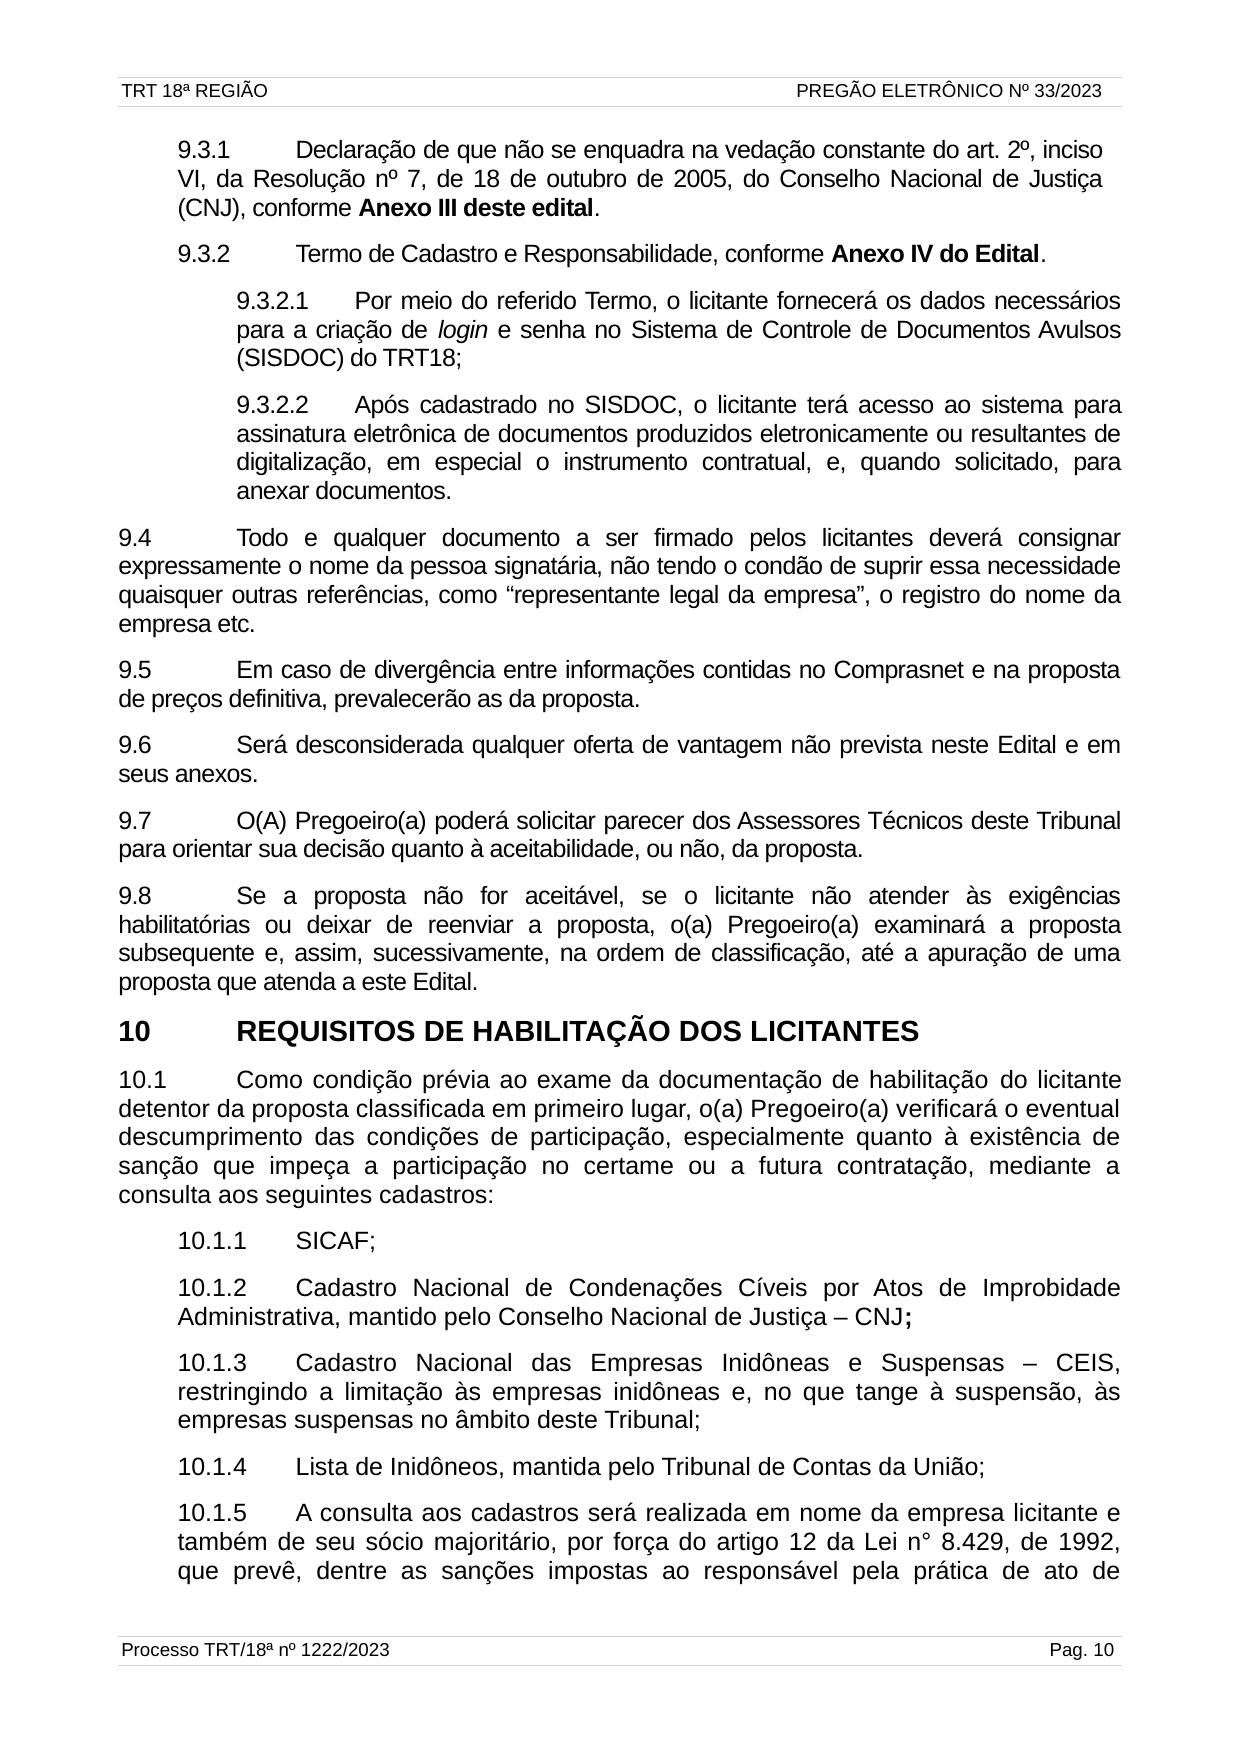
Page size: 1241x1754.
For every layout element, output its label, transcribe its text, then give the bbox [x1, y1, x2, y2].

list 9.3.1 Declaração de que não se enquadra na vedação constante do art. 2º, inciso VI, da Resolução nº 7, de 18 de outubro de 2005, do Conselho Nacional de Justiça (CNJ), conforme Anexo III deste edital. [177, 136, 1104, 222]
text 10.1.1 SICAF; [177, 1226, 1122, 1255]
text 10.1 Como condição prévia ao exame da documentação de habilitação do licitante detentor da proposta classificada em primeiro lugar, o(a) Pregoeiro(a) verificará o eventual descumprimento das condições de participação, especialmente quanto à existência de sanção que impeça a participação no certame ou a futura contratação, mediante a consulta aos seguintes cadastros: [118, 1065, 1122, 1209]
text 10.1.5 A consulta aos cadastros será realizada em nome da empresa licitante e também de seu sócio majoritário, por força do artigo 12 da Lei n° 8.429, de 1992, que prevê, dentre as sanções impostas ao responsável pela prática de ato de [177, 1498, 1122, 1585]
list 9.8 Se a proposta não for aceitável, se o licitante não atender às exigências habilitatórias ou deixar de reenviar a proposta, o(a) Pregoeiro(a) examinará a proposta subsequente e, assim, sucessivamente, na ordem de classificação, até a apuração de uma proposta que atenda a este Edital. [118, 881, 1122, 996]
text 10 REQUISITOS DE HABILITAÇÃO DOS LICITANTES [118, 1014, 1122, 1047]
list 9.3.2.2 Após cadastrado no SISDOC, o licitante terá acesso ao sistema para assinatura eletrônica de documentos produzidos eletronicamente ou resultantes de digitalização, em especial o instrumento contratual, e, quando solicitado, para anexar documentos. [236, 390, 1122, 505]
list 9.6 Será desconsiderada qualquer oferta de vantagem não prevista neste Edital e em seus anexos. [118, 731, 1122, 788]
list 9.4 Todo e qualquer documento a ser firmado pelos licitantes deverá consignar expressamente o nome da pessoa signatária, não tendo o condão de suprir essa necessidade quaisquer outras referências, como “representante legal da empresa”, o registro do nome da empresa etc. [118, 523, 1122, 638]
text 10.1.4 Lista de Inidôneos, mantida pelo Tribunal de Contas da União; [177, 1452, 1122, 1481]
text 10.1.2 Cadastro Nacional de Condenações Cíveis por Atos de Improbidade Administrativa, mantido pelo Conselho Nacional de Justiça – CNJ; [177, 1273, 1122, 1330]
list 9.5 Em caso de divergência entre informações contidas no Comprasnet e na proposta de preços definitiva, prevalecerão as da proposta. [118, 655, 1122, 713]
list 9.3.2.1 Por meio do referido Termo, o licitante fornecerá os dados necessários para a criação de login e senha no Sistema de Controle de Documentos Avulsos (SISDOC) do TRT18; [236, 286, 1122, 372]
list 9.7 O(A) Pregoeiro(a) poderá solicitar parecer dos Assessores Técnicos deste Tribunal para orientar sua decisão quanto à aceitabilidade, ou não, da proposta. [118, 806, 1122, 863]
text 10.1.3 Cadastro Nacional das Empresas Inidôneas e Suspensas – CEIS, restringindo a limitação às empresas inidôneas e, no que tange à suspensão, às empresas suspensas no âmbito deste Tribunal; [177, 1348, 1122, 1434]
list 9.3.2 Termo de Cadastro e Responsabilidade, conforme Anexo IV do Edital. [177, 239, 1122, 268]
